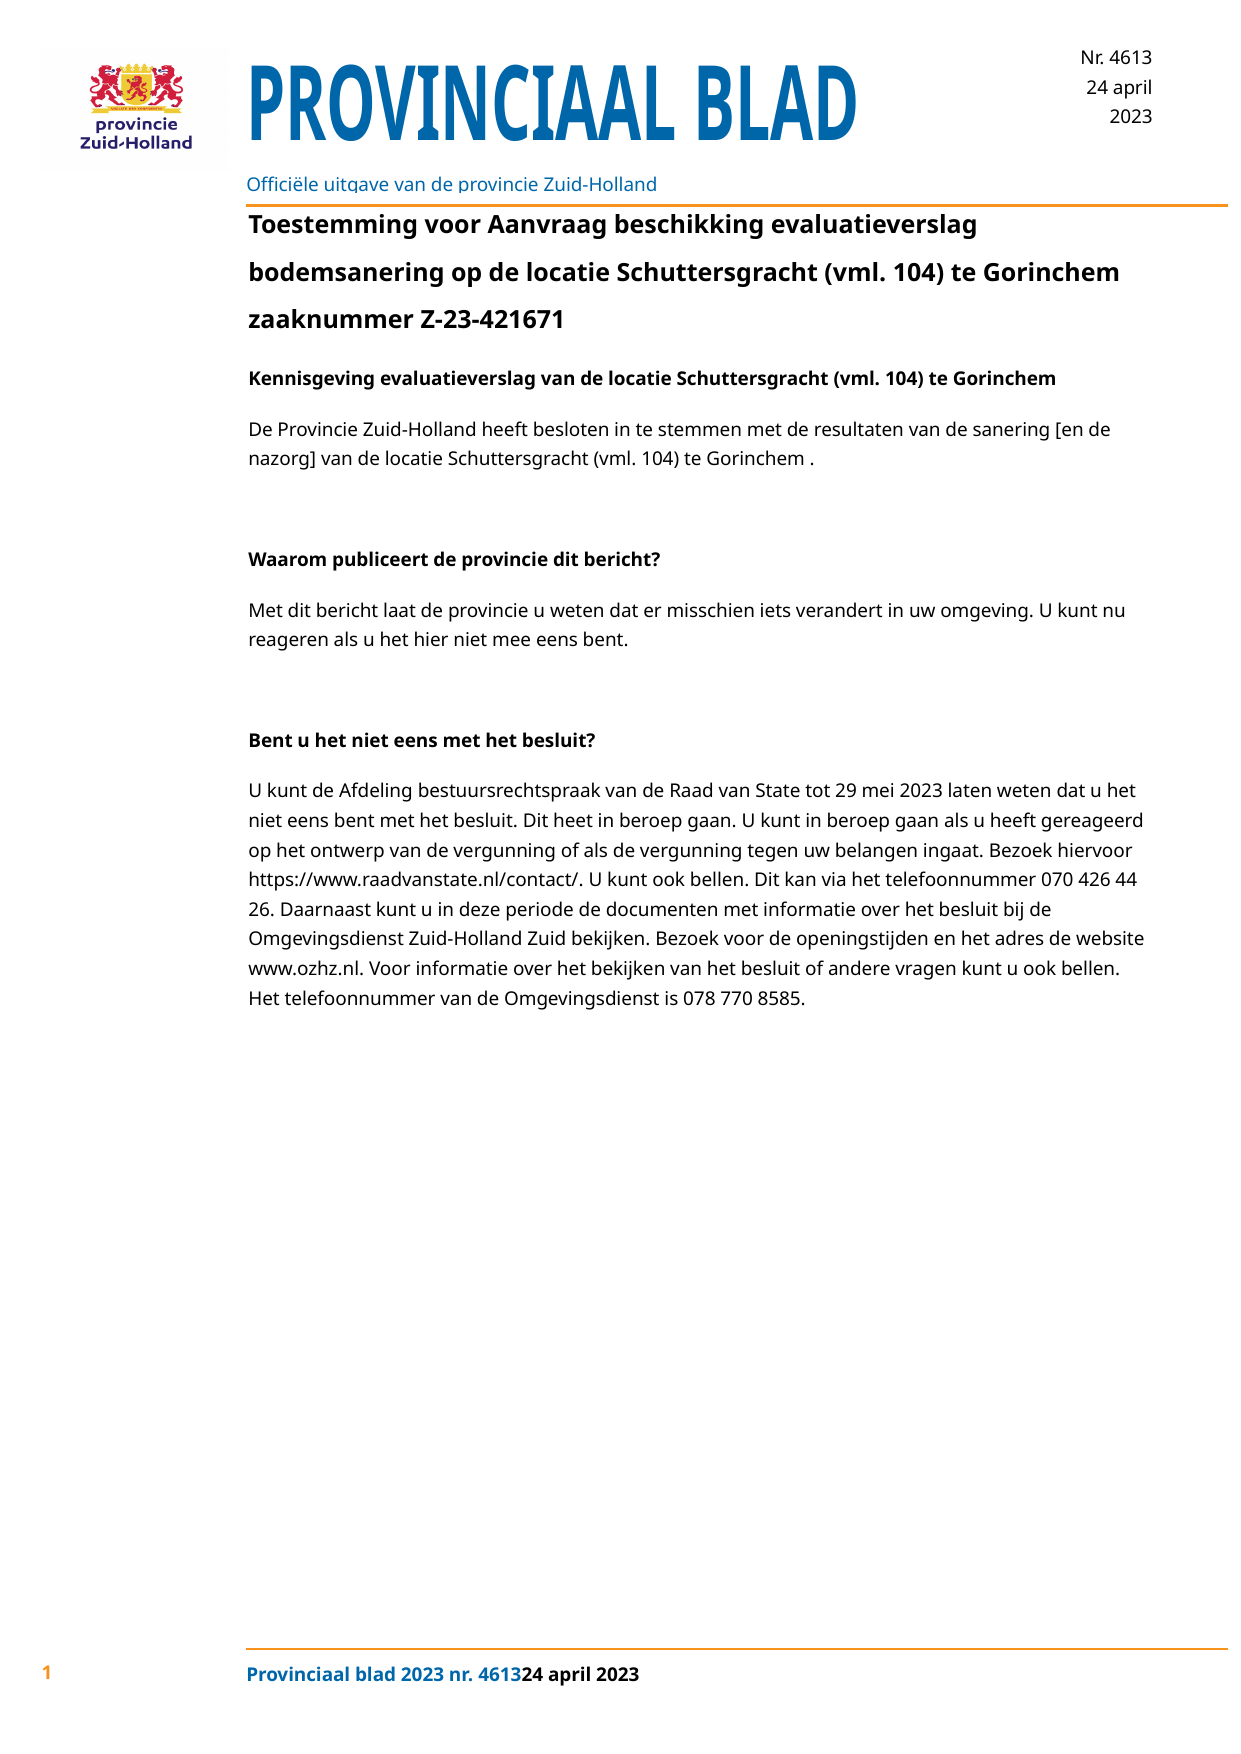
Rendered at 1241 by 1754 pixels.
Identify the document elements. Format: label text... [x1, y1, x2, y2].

text Waarom publiceert de provincie dit bericht? [248, 546, 1152, 572]
text Kennisgeving evaluatieverslag van de locatie Schuttersgracht (vml. 104) te Gorinchem [248, 366, 1152, 391]
text Bent u het niet eens met het besluit? [248, 727, 1152, 753]
text Toestemming voor Aanvraag beschikking evaluatieverslag bodemsanering op de locatie Schuttersgracht (vml. 104) te Gorinchem zaaknummer Z-23-421671 [248, 207, 1152, 336]
picture [41, 47, 231, 172]
text U kunt de Afdeling bestuursrechtspraak van de Raad van State tot 29 mei 2023 laten weten dat u het niet eens bent met het besluit. Dit heet in beroep gaan. U kunt in beroep gaan als u heeft gereageerd op het ontwerp van de vergunning of als de vergunning tegen uw belangen ingaat. Bezoek hiervoor https://www.raadvanstate.nl/contact/. U kunt ook bellen. Dit kan via het telefoonnummer 070 426 44 26. Daarnaast kunt u in deze periode de documenten met informatie over het besluit bij de Omgevingsdienst Zuid-Holland Zuid bekijken. Bezoek voor de openingstijden en het adres de website www.ozhz.nl. Voor informatie over het bekijken van het besluit of andere vragen kunt u ook bellen. Het telefoonnummer van de Omgevingsdienst is 078 770 8585. [248, 778, 1152, 1010]
text De Provincie Zuid-Holland heeft besloten in te stemmen met de resultaten van de sanering [en de nazorg] van de locatie Schuttersgracht (vml. 104) te Gorinchem . [248, 416, 1152, 471]
text Met dit bericht laat de provincie u weten dat er misschien iets verandert in uw omgeving. U kunt nu reageren als u het hier niet mee eens bent. [248, 597, 1152, 652]
